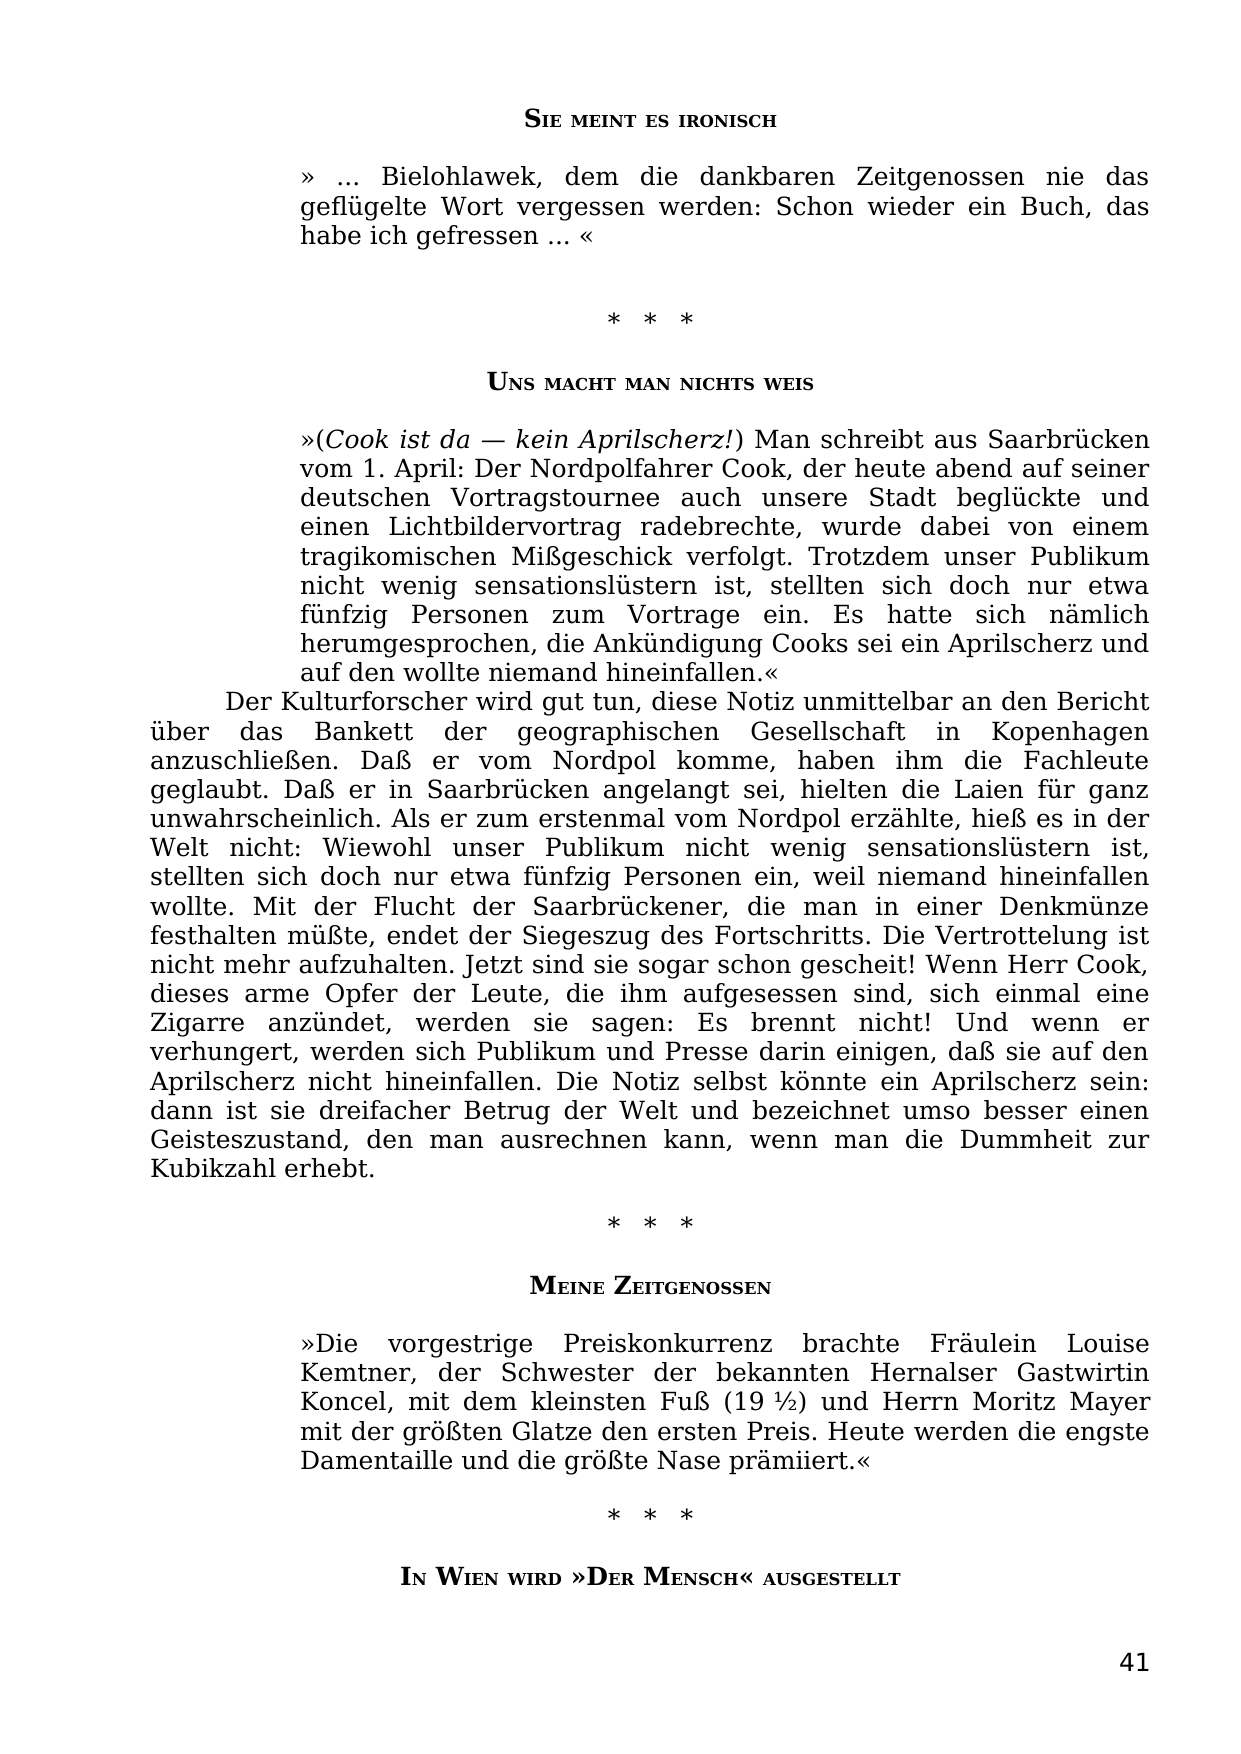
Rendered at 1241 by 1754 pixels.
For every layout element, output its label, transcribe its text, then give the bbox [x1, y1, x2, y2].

text In Wien wird »Der Mensch« ausgestellt [150, 1533, 1151, 1592]
text * * * [150, 1504, 1151, 1533]
text Sie meint es ironisch [150, 75, 1151, 133]
text * * * [150, 308, 1151, 337]
text »Die vorgestrige Preiskonkurrenz brachte Fräulein Louise Kemtner, der Schwester der bekannten Hernalser Gastwirtin Koncel, mit dem kleinsten Fuß (19 ½) und Herrn Moritz Mayer mit der größten Glatze den ersten Preis. Heute werden die engste Damentaille und die größte Nase prämiiert.« [300, 1329, 1151, 1475]
text »(Cook ist da — kein Aprilscherz!) Man schreibt aus Saarbrücken vom 1. April: Der Nordpolfahrer Cook, der heute abend auf seiner deutschen Vortragstournee auch unsere Stadt beglückte und einen Lichtbildervortrag radebrechte, wurde dabei von einem tragikomischen Mißgeschick verfolgt. Trotzdem unser Publikum nicht wenig sensationslüstern ist, stellten sich doch nur etwa fünfzig Personen zum Vortrage ein. Es hatte sich nämlich herumgesprochen, die Ankündigung Cooks sei ein Aprilscherz und auf den wollte niemand hineinfallen.« [300, 425, 1151, 687]
text » ... Bielohlawek, dem die dankbaren Zeitgenossen nie das geflügelte Wort vergessen werden: Schon wieder ein Buch, das habe ich gefressen ... « [300, 162, 1151, 250]
text * * * [150, 1212, 1151, 1242]
text Der Kulturforscher wird gut tun, diese Notiz unmittelbar an den Bericht über das Bankett der geographischen Gesellschaft in Kopenhagen anzuschließen. Daß er vom Nordpol komme, haben ihm die Fachleute geglaubt. Daß er in Saarbrücken angelangt sei, hielten die Laien für ganz unwahrscheinlich. Als er zum erstenmal vom Nordpol erzählte, hieß es in der Welt nicht: Wiewohl unser Publikum nicht wenig sensationslüstern ist, stellten sich doch nur etwa fünfzig Personen ein, weil niemand hineinfallen wollte. Mit der Flucht der Saarbrückener, die man in einer Denkmünze festhalten müßte, endet der Siegeszug des Fortschritts. Die Vertrottelung ist nicht mehr aufzuhalten. Jetzt sind sie sogar schon gescheit! Wenn Herr Cook, dieses arme Opfer der Leute, die ihm aufgesessen sind, sich einmal eine Zigarre anzündet, werden sie sagen: Es brennt nicht! Und wenn er verhungert, werden sich Publikum und Presse darin einigen, daß sie auf den Aprilscherz nicht hineinfallen. Die Notiz selbst könnte ein Aprilscherz sein: dann ist sie dreifacher Betrug der Welt und bezeichnet umso besser einen Geisteszustand, den man ausrechnen kann, wenn man die Dummheit zur Kubikzahl erhebt. [150, 687, 1151, 1183]
text Uns macht man nichts weis [150, 337, 1151, 396]
text Meine Zeitgenossen [150, 1242, 1151, 1300]
